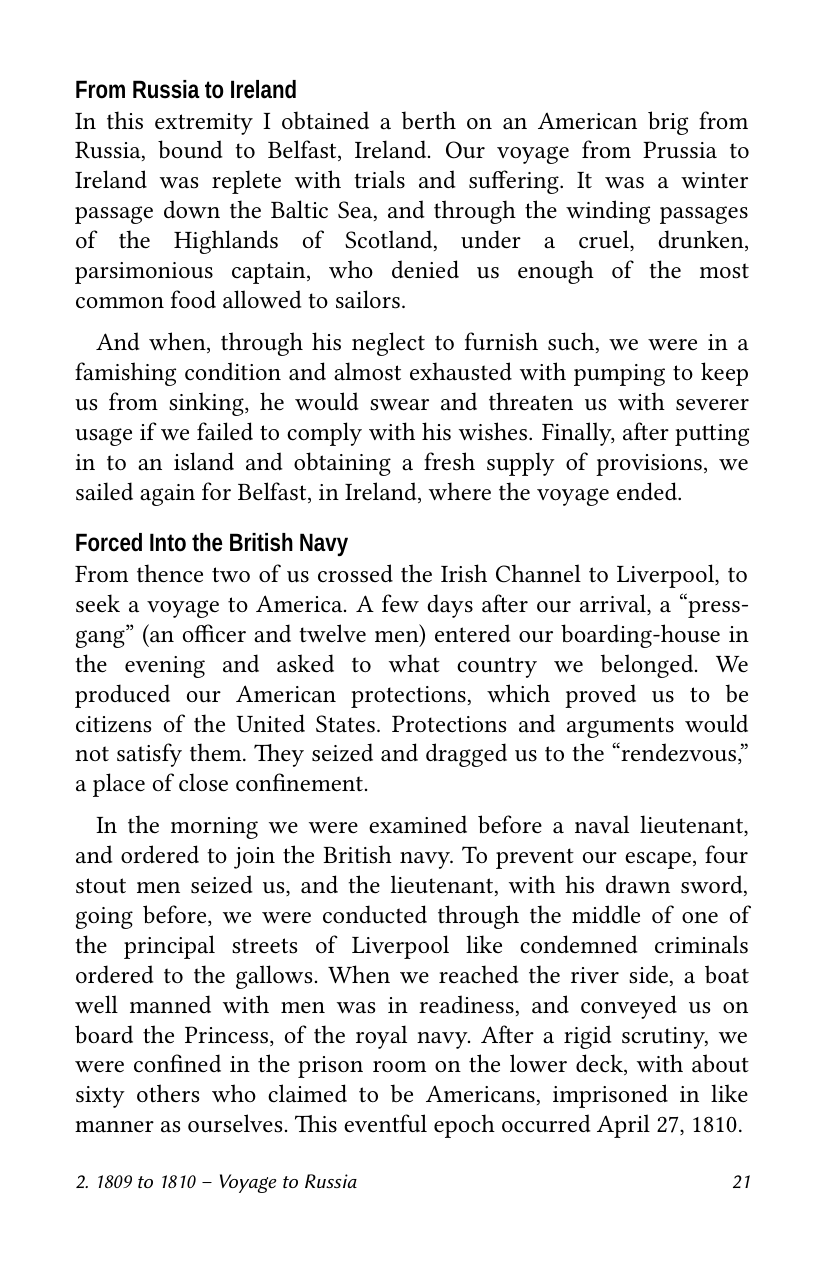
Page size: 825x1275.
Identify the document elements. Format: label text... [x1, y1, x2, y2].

text From thence two of us crossed the Irish Channel to Liverpool, to seek a voyage to America. A few days after our arrival, a “press-gang” (an officer and twelve men) entered our boarding-house in the evening and asked to what country we belonged. We produced our American protections, which proved us to be citizens of the United States. Protections and arguments would not satisfy them. They seized and dragged us to the “rendezvous,” a place of close confinement. [75, 560, 750, 798]
text In the morning we were examined before a naval lieutenant, and ordered to join the British navy. To prevent our escape, four stout men seized us, and the lieutenant, with his drawn sword, going before, we were conducted through the middle of one of the principal streets of Liverpool like condemned criminals ordered to the gallows. When we reached the river side, a boat well manned with men was in readiness, and conveyed us on board the Princess, of the royal navy. After a rigid scrutiny, we were confined in the prison room on the lower deck, with about sixty others who claimed to be Americans, imprisoned in like manner as ourselves. This eventful epoch occurred April 27, 1810. [75, 811, 750, 1139]
subtitle Forced Into the British Navy [75, 528, 750, 557]
text In this extremity I obtained a berth on an American brig from Russia, bound to Belfast, Ireland. Our voyage from Prussia to Ireland was replete with trials and suffering. It was a winter passage down the Baltic Sea, and through the winding passages of the Highlands of Scotland, under a cruel, drunken, parsimonious captain, who denied us enough of the most common food allowed to sailors. [75, 107, 750, 314]
text And when, through his neglect to furnish such, we were in a famishing condition and almost exhausted with pumping to keep us from sinking, he would swear and threaten us with severer usage if we failed to comply with his wishes. Finally, after putting in to an island and obtaining a fresh supply of provisions, we sailed again for Belfast, in Ireland, where the voyage ended. [75, 328, 750, 506]
subtitle From Russia to Ireland [75, 75, 750, 104]
